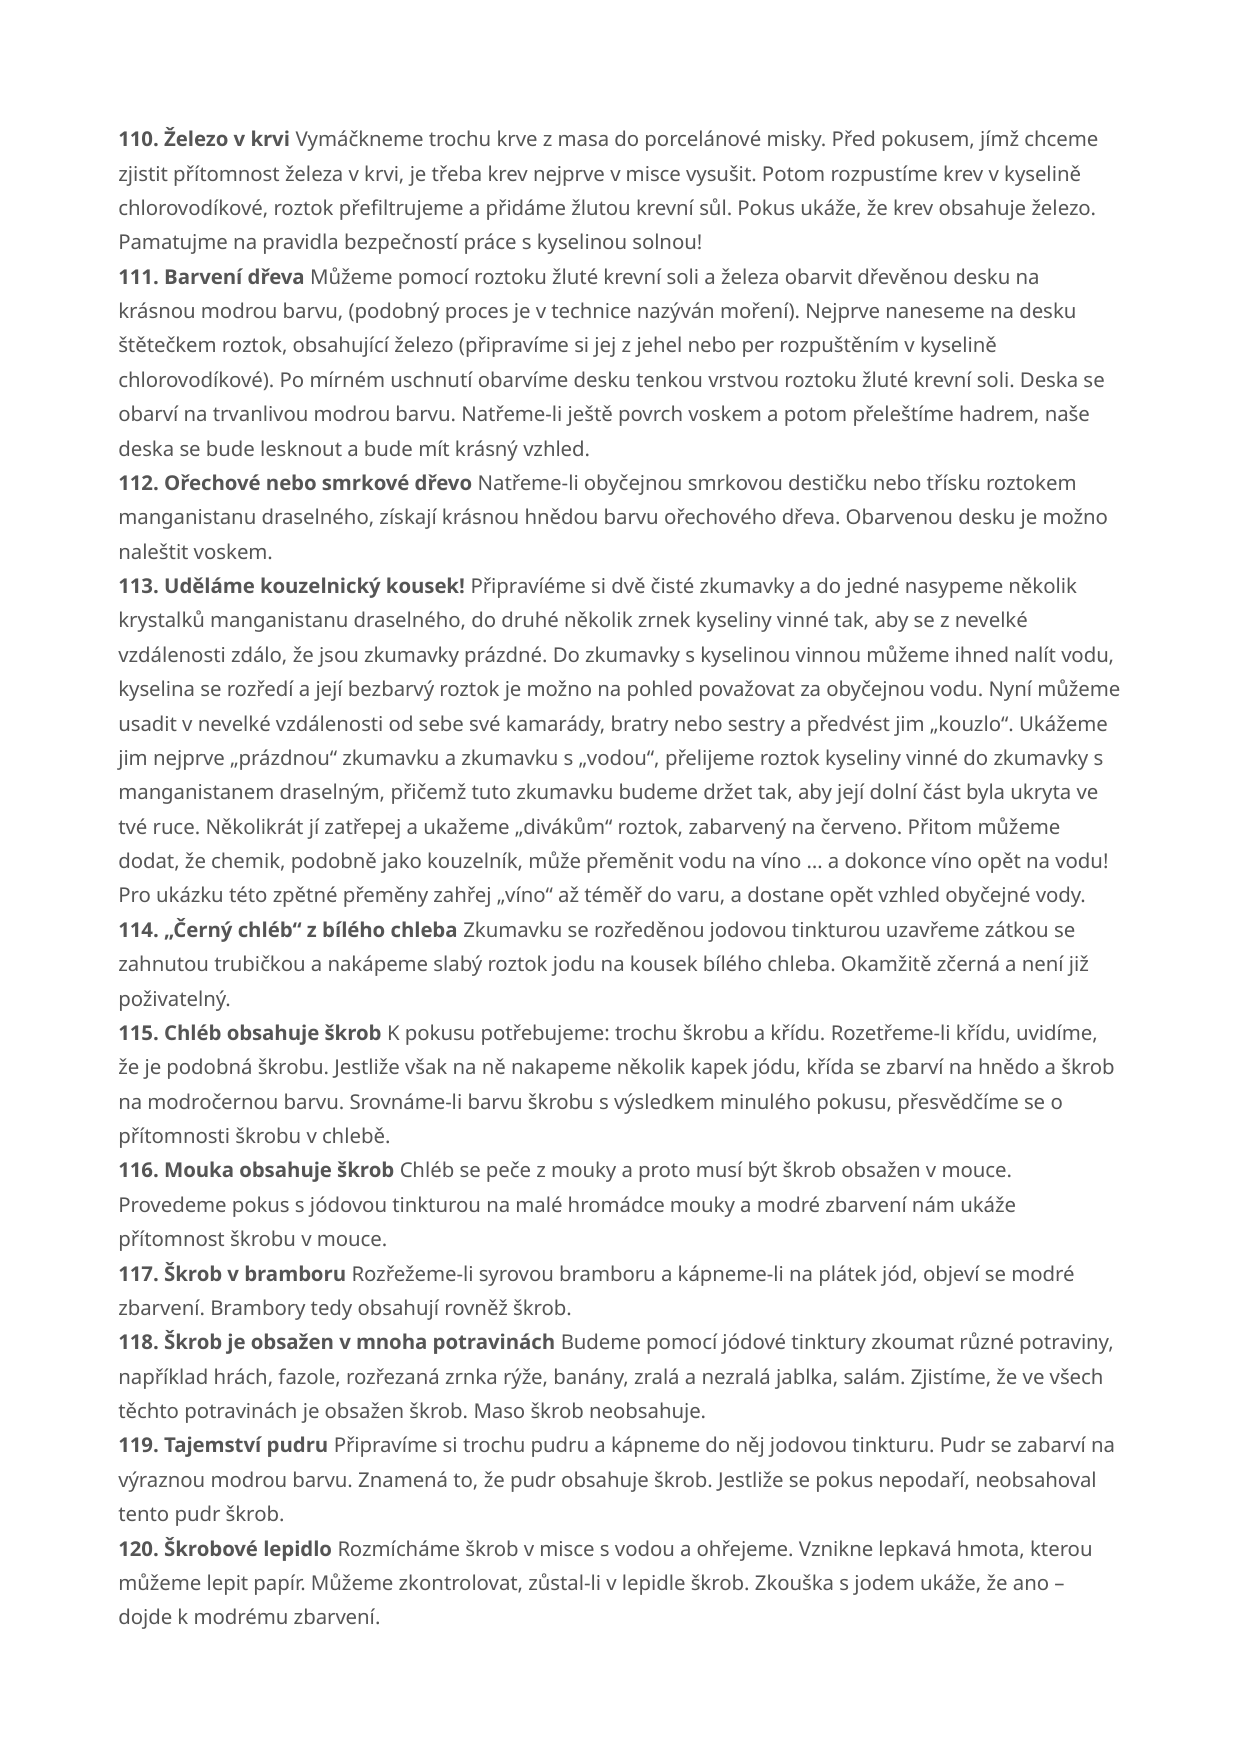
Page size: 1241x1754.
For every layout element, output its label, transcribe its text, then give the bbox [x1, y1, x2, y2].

text 120. Škrobové lepidlo Rozmícháme škrob v misce s vodou a ohřejeme. Vznikne lepkavá hmota, kterou můžeme lepit papír. Můžeme zkontrolovat, zůstal-li v lepidle škrob. Zkouška s jodem ukáže, že ano – dojde k modrému zbarvení. [118, 1527, 1122, 1631]
text 112. Ořechové nebo smrkové dřevo Natřeme-li obyčejnou smrkovou destičku nebo třísku roztokem manganistanu draselného, získají krásnou hnědou barvu ořechového dřeva. Obarvenou desku je možno naleštit voskem. [118, 462, 1122, 565]
text 116. Mouka obsahuje škrob Chléb se peče z mouky a proto musí být škrob obsažen v mouce. Provedeme pokus s jódovou tinkturou na malé hromádce mouky a modré zbarvení nám ukáže přítomnost škrobu v mouce. [118, 1149, 1122, 1252]
text 118. Škrob je obsažen v mnoha potravinách Budeme pomocí jódové tinktury zkoumat různé potraviny, například hrách, fazole, rozřezaná zrnka rýže, banány, zralá a nezralá jablka, salám. Zjistíme, že ve všech těchto potravinách je obsažen škrob. Maso škrob neobsahuje. [118, 1321, 1122, 1424]
text 115. Chléb obsahuje škrob K pokusu potřebujeme: trochu škrobu a křídu. Rozetřeme-li křídu, uvidíme, že je podobná škrobu. Jestliže však na ně nakapeme několik kapek jódu, křída se zbarví na hnědo a škrob na modročernou barvu. Srovnáme-li barvu škrobu s výsledkem minulého pokusu, přesvědčíme se o přítomnosti škrobu v chlebě. [118, 1012, 1122, 1149]
text 110. Železo v krvi Vymáčkneme trochu krve z masa do porcelánové misky. Před pokusem, jímž chceme zjistit přítomnost železa v krvi, je třeba krev nejprve v misce vysušit. Potom rozpustíme krev v kyselině chlorovodíkové, roztok přefiltrujeme a přidáme žlutou krevní sůl. Pokus ukáže, že krev obsahuje železo. Pamatujme na pravidla bezpečností práce s kyselinou solnou! [118, 118, 1122, 256]
text 111. Barvení dřeva Můžeme pomocí roztoku žluté krevní soli a železa obarvit dřevěnou desku na krásnou modrou barvu, (podobný proces je v technice nazýván moření). Nejprve naneseme na desku štětečkem roztok, obsahující železo (připravíme si jej z jehel nebo per rozpuštěním v kyselině chlorovodíkové). Po mírném uschnutí obarvíme desku tenkou vrstvou roztoku žluté krevní soli. Deska se obarví na trvanlivou modrou barvu. Natřeme-li ještě povrch voskem a potom přeleštíme hadrem, naše deska se bude lesknout a bude mít krásný vzhled. [118, 256, 1122, 462]
text 119. Tajemství pudru Připravíme si trochu pudru a kápneme do něj jodovou tinkturu. Pudr se zabarví na výraznou modrou barvu. Znamená to, že pudr obsahuje škrob. Jestliže se pokus nepodaří, neobsahoval tento pudr škrob. [118, 1424, 1122, 1527]
text 117. Škrob v bramboru Rozřežeme-li syrovou bramboru a kápneme-li na plátek jód, objeví se modré zbarvení. Brambory tedy obsahují rovněž škrob. [118, 1252, 1122, 1321]
text 114. „Černý chléb“ z bílého chleba Zkumavku se rozředěnou jodovou tinkturou uzavřeme zátkou se zahnutou trubičkou a nakápeme slabý roztok jodu na kousek bílého chleba. Okamžitě zčerná a není již poživatelný. [118, 909, 1122, 1012]
text 113. Uděláme kouzelnický kousek! Připravíéme si dvě čisté zkumavky a do jedné nasypeme několik krystalků manganistanu draselného, do druhé několik zrnek kyseliny vinné tak, aby se z nevelké vzdálenosti zdálo, že jsou zkumavky prázdné. Do zkumavky s kyselinou vinnou můžeme ihned nalít vodu, kyselina se rozředí a její bezbarvý roztok je možno na pohled považovat za obyčejnou vodu. Nyní můžeme usadit v nevelké vzdálenosti od sebe své kamarády, bratry nebo sestry a předvést jim „kouzlo“. Ukážeme jim nejprve „prázdnou“ zkumavku a zkumavku s „vodou“, přelijeme roztok kyseliny vinné do zkumavky s manganistanem draselným, přičemž tuto zkumavku budeme držet tak, aby její dolní část byla ukryta ve tvé ruce. Několikrát jí zatřepej a ukažeme „divákům“ roztok, zabarvený na červeno. Přitom můžeme dodat, že chemik, podobně jako kouzelník, může přeměnit vodu na víno … a dokonce víno opět na vodu! Pro ukázku této zpětné přeměny zahřej „víno“ až téměř do varu, a dostane opět vzhled obyčejné vody. [118, 565, 1122, 909]
